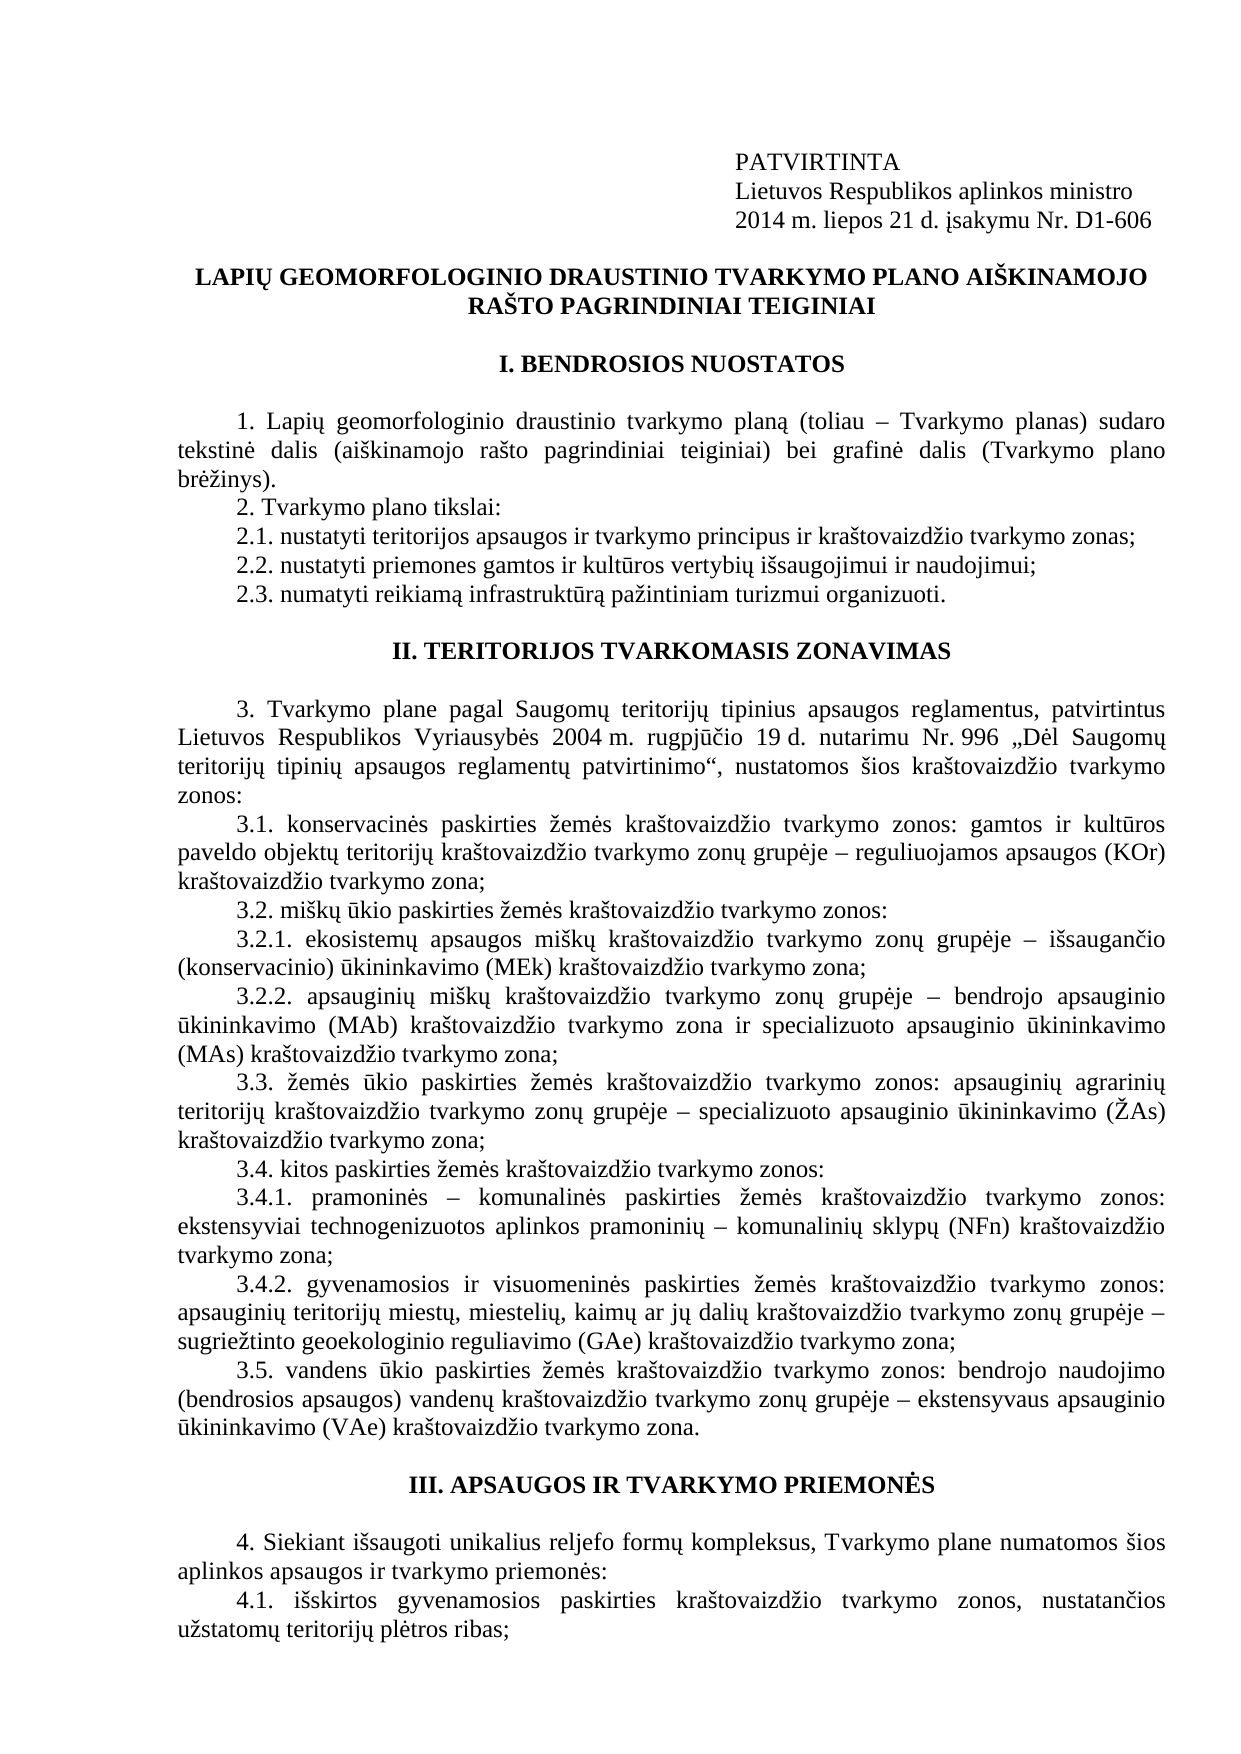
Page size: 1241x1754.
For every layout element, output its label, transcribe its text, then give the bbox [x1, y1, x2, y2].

text 3.4. kitos paskirties žemės kraštovaizdžio tvarkymo zonos: [177, 1154, 1166, 1182]
text LAPIŲ GEOMORFOLOGINIO DRAUSTINIO TVARKYMO PLANO AIŠKINAMOJO RAŠTO PAGRINDINIAI TEIGINIAI [177, 262, 1166, 320]
text 3. Tvarkymo plane pagal Saugomų teritorijų tipinius apsaugos reglamentus, patvirtintus Lietuvos Respublikos Vyriausybės 2004 m. rugpjūčio 19 d. nutarimu Nr. 996 „Dėl Saugomų teritorijų tipinių apsaugos reglamentų patvirtinimo“, nustatomos šios kraštovaizdžio tvarkymo zonos: [177, 694, 1166, 809]
text PATVIRTINTA [735, 147, 1166, 176]
text 3.4.2. gyvenamosios ir visuomeninės paskirties žemės kraštovaizdžio tvarkymo zonos: apsauginių teritorijų miestų, miestelių, kaimų ar jų dalių kraštovaizdžio tvarkymo zonų grupėje – sugriežtinto geoekologinio reguliavimo (GAe) kraštovaizdžio tvarkymo zona; [177, 1269, 1166, 1355]
text III. APSAUGOS IR TVARKYMO PRIEMONĖS [177, 1470, 1166, 1499]
text 3.5. vandens ūkio paskirties žemės kraštovaizdžio tvarkymo zonos: bendrojo naudojimo (bendrosios apsaugos) vandenų kraštovaizdžio tvarkymo zonų grupėje – ekstensyvaus apsauginio ūkininkavimo (VAe) kraštovaizdžio tvarkymo zona. [177, 1355, 1166, 1441]
text 3.3. žemės ūkio paskirties žemės kraštovaizdžio tvarkymo zonos: apsauginių agrarinių teritorijų kraštovaizdžio tvarkymo zonų grupėje – specializuoto apsauginio ūkininkavimo (ŽAs) kraštovaizdžio tvarkymo zona; [177, 1067, 1166, 1154]
text 2.1. nustatyti teritorijos apsaugos ir tvarkymo principus ir kraštovaizdžio tvarkymo zonas; [177, 521, 1166, 550]
text 4.1. išskirtos gyvenamosios paskirties kraštovaizdžio tvarkymo zonos, nustatančios užstatomų teritorijų plėtros ribas; [177, 1585, 1166, 1642]
text II. TERITORIJOS TVARKOMASIS ZONAVIMAS [177, 636, 1166, 665]
text 3.1. konservacinės paskirties žemės kraštovaizdžio tvarkymo zonos: gamtos ir kultūros paveldo objektų teritorijų kraštovaizdžio tvarkymo zonų grupėje – reguliuojamos apsaugos (KOr) kraštovaizdžio tvarkymo zona; [177, 809, 1166, 895]
text 3.2.1. ekosistemų apsaugos miškų kraštovaizdžio tvarkymo zonų grupėje – išsaugančio (konservacinio) ūkininkavimo (MEk) kraštovaizdžio tvarkymo zona; [177, 924, 1166, 981]
text 3.4.1. pramoninės – komunalinės paskirties žemės kraštovaizdžio tvarkymo zonos: ekstensyviai technogenizuotos aplinkos pramoninių – komunalinių sklypų (NFn) kraštovaizdžio tvarkymo zona; [177, 1182, 1166, 1269]
text 2.2. nustatyti priemones gamtos ir kultūros vertybių išsaugojimui ir naudojimui; [177, 550, 1166, 579]
text I. BENDROSIOS NUOSTATOS [177, 349, 1166, 377]
text 3.2. miškų ūkio paskirties žemės kraštovaizdžio tvarkymo zonos: [177, 895, 1166, 924]
text 1. Lapių geomorfologinio draustinio tvarkymo planą (toliau – Tvarkymo planas) sudaro tekstinė dalis (aiškinamojo rašto pagrindiniai teiginiai) bei grafinė dalis (Tvarkymo plano brėžinys). [177, 406, 1166, 492]
text 2014 m. liepos 21 d. įsakymu Nr. D1-606 [735, 205, 1166, 234]
text 3.2.2. apsauginių miškų kraštovaizdžio tvarkymo zonų grupėje – bendrojo apsauginio ūkininkavimo (MAb) kraštovaizdžio tvarkymo zona ir specializuoto apsauginio ūkininkavimo (MAs) kraštovaizdžio tvarkymo zona; [177, 981, 1166, 1067]
text 2. Tvarkymo plano tikslai: [177, 492, 1166, 521]
text Lietuvos Respublikos aplinkos ministro [735, 176, 1166, 205]
text 2.3. numatyti reikiamą infrastruktūrą pažintiniam turizmui organizuoti. [177, 579, 1166, 607]
text 4. Siekiant išsaugoti unikalius reljefo formų kompleksus, Tvarkymo plane numatomos šios aplinkos apsaugos ir tvarkymo priemonės: [177, 1527, 1166, 1585]
